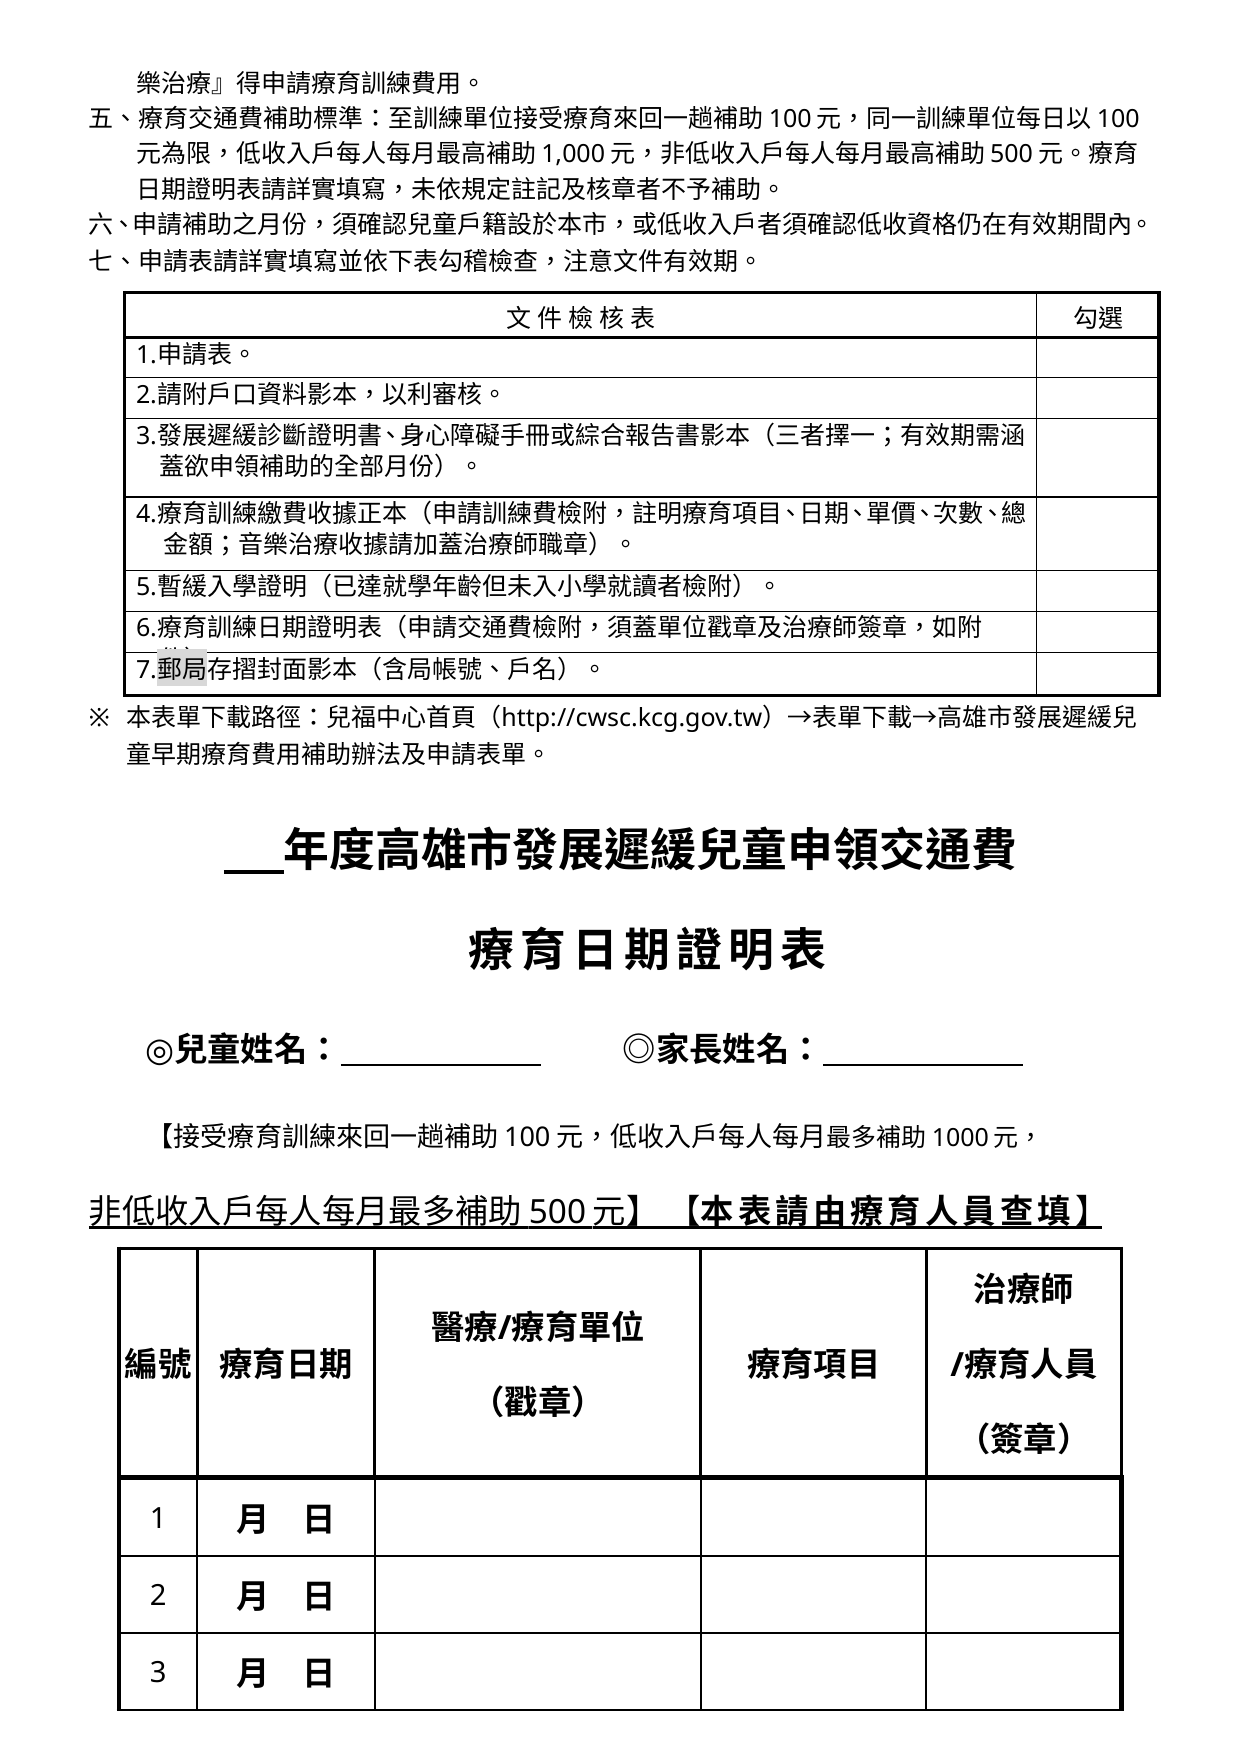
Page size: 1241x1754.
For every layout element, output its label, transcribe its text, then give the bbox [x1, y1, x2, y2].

text 六、申請補助之月份，須確認兒童戶籍設於本市，或低收入戶者須確認低收資格仍在有效期間內。 [89, 205, 1152, 241]
table_cell 4.療育訓練繳費收據正本（申請訓練費檢附，註明療育項目、日期、單價、次數、總金額；音樂治療收據請加蓋治療師職章）。 [126, 498, 1036, 569]
table_cell 3 [121, 1634, 196, 1709]
text 非低收入戶每人每月最多補助500元】 【本表請由療育人員查填】 [89, 1172, 1101, 1226]
text 五、療育交通費補助標準：至訓練單位接受療育來回一趟補助100元，同一訓練單位每日以100元為限，低收入戶每人每月最高補助1,000元，非低收入戶每人每月最高補助500元。療育日期證明表請詳實填寫，未依規定註記及核章者不予補助。 [89, 99, 1152, 205]
table_cell 1.申請表。 [126, 339, 1036, 377]
text 非低收入戶每人每月最多補助500元】 【本表請由療育人員查填】 [89, 1229, 1101, 1247]
table_header 文件檢核表 [126, 294, 1036, 336]
table_cell 2.請附戶口資料影本，以利審核。 [126, 378, 1036, 418]
text 樂治療』得申請療育訓練費用。 [89, 64, 1152, 99]
table_cell [1037, 612, 1157, 652]
text ◎兒童姓名： ◎家長姓名： [89, 1009, 1152, 1084]
table_header 編號 [121, 1250, 196, 1475]
table_cell [702, 1557, 925, 1632]
table_cell [376, 1634, 700, 1709]
table_header 勾選 [1037, 294, 1157, 336]
table_cell [1037, 498, 1157, 569]
table_cell [1037, 419, 1157, 496]
text 療育日期證明表 [89, 909, 1152, 984]
text 【接受療育訓練來回一趟補助100元，低收入戶每人每月最多補助1000元， [89, 1097, 1101, 1172]
table_cell [927, 1557, 1119, 1632]
table_cell [1037, 571, 1157, 611]
table_cell [927, 1634, 1119, 1709]
table_cell [702, 1480, 925, 1554]
table_cell 5.暫緩入學證明（已達就學年齡但未入小學就讀者檢附）。 [126, 571, 1036, 611]
table_cell 月 日 [198, 1634, 374, 1709]
table_header 療育日期 [199, 1250, 373, 1475]
table_cell [376, 1557, 700, 1632]
table_cell 月 日 [198, 1480, 374, 1554]
table_cell 3.發展遲緩診斷證明書、身心障礙手冊或綜合報告書影本（三者擇一；有效期需涵蓋欲申領補助的全部月份）。 [126, 419, 1036, 496]
table_cell [376, 1480, 700, 1554]
table_cell [1037, 653, 1157, 693]
table_cell [1037, 339, 1157, 377]
table_cell 1 [121, 1480, 196, 1554]
text 年度高雄市發展遲緩兒童申領交通費 [89, 809, 1152, 884]
table_cell 2 [121, 1557, 196, 1632]
table_cell 6.療育訓練日期證明表（申請交通費檢附，須蓋單位戳章及治療師簽章，如附件）。 [126, 612, 1036, 652]
table_cell 7.郵局存摺封面影本（含局帳號、戶名）。 [126, 653, 1036, 693]
table_cell [1037, 378, 1157, 418]
table_header 療育項目 [702, 1250, 925, 1475]
table_cell [927, 1480, 1119, 1554]
table_cell [702, 1634, 925, 1709]
table_header 治療師 /療育人員 （簽章） [928, 1250, 1120, 1475]
table_cell 月 日 [198, 1557, 374, 1632]
text 七、申請表請詳實填寫並依下表勾稽檢查，注意文件有效期。 [89, 241, 1152, 278]
list 本表單下載路徑：兒福中心首頁（http://cwsc.kcg.gov.tw）→表單下載→高雄市發展遲緩兒童早期療育費用補助辦法及申請表單。 [89, 697, 1152, 772]
table_header 醫療/療育單位 （戳章） [376, 1250, 699, 1475]
